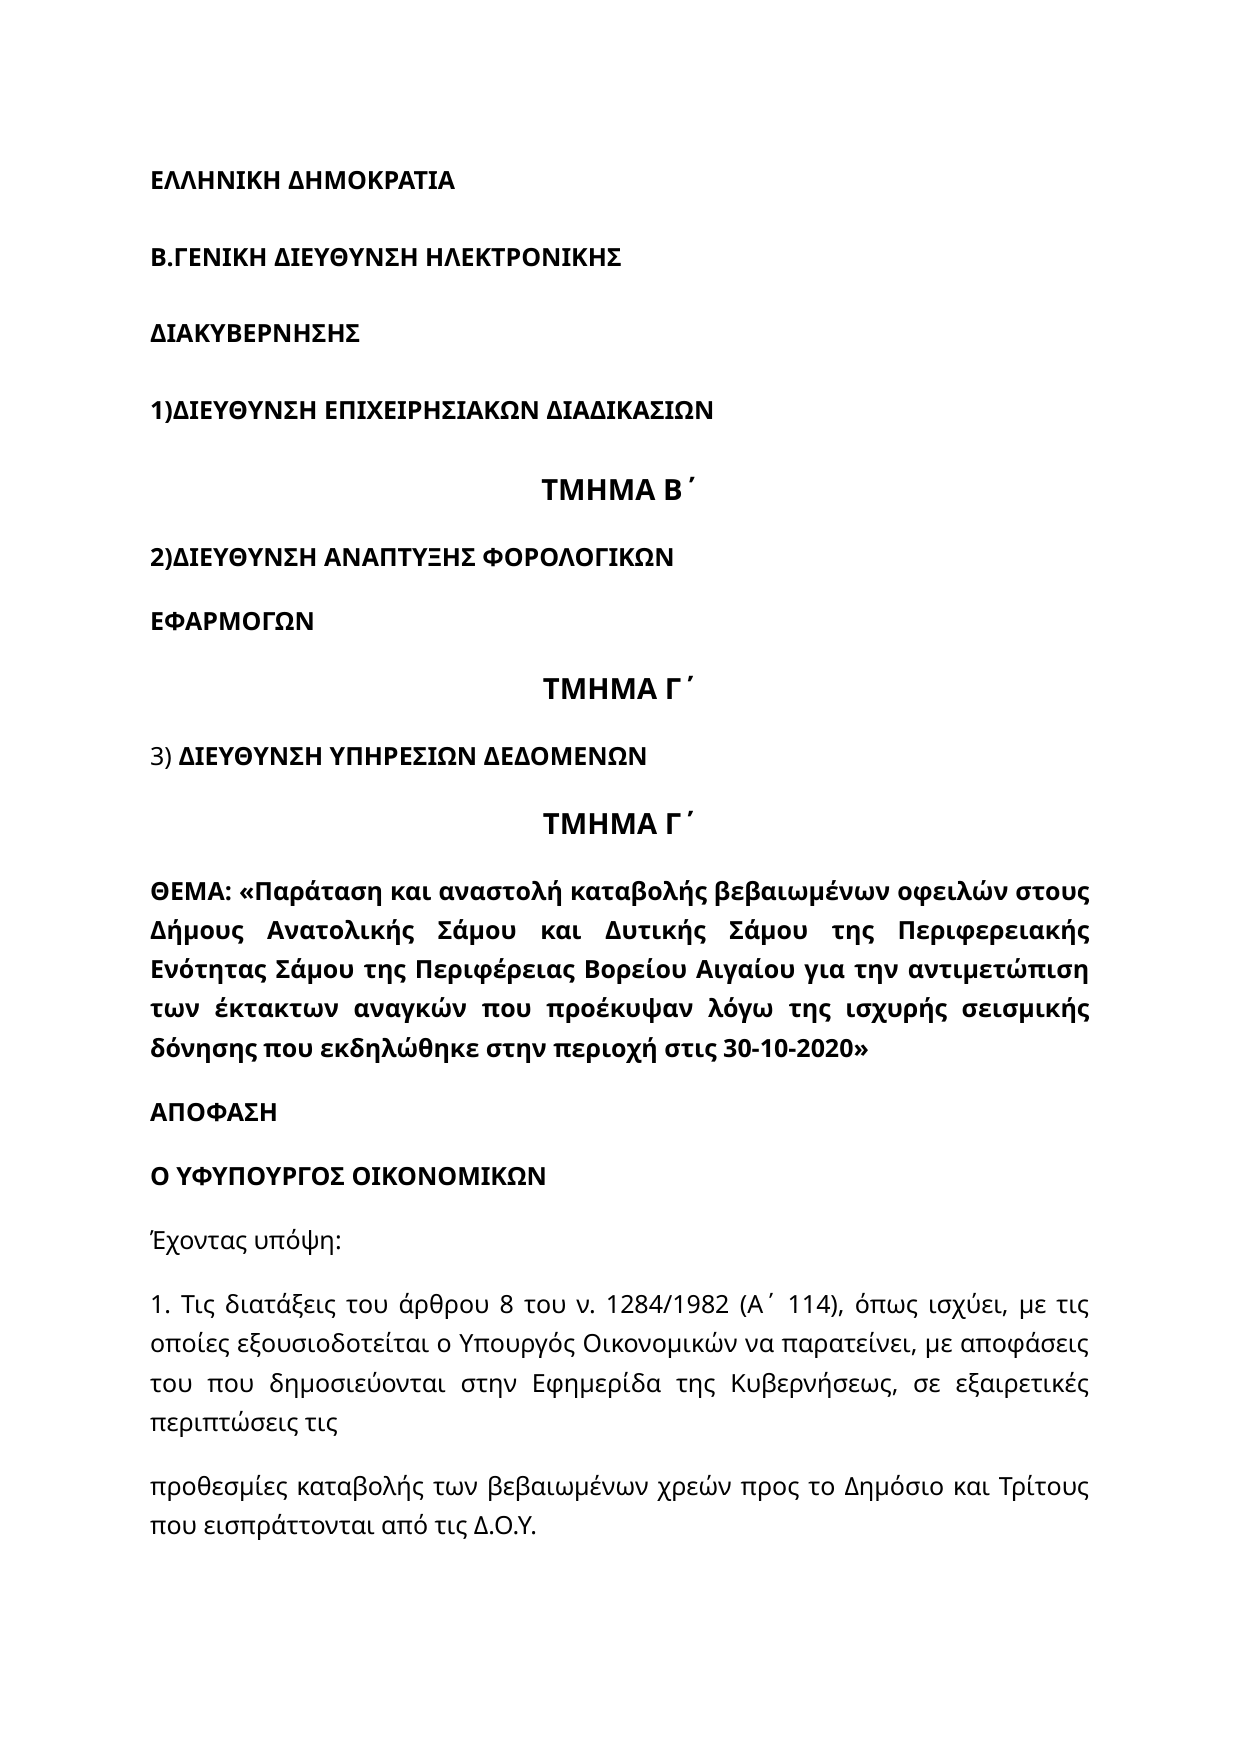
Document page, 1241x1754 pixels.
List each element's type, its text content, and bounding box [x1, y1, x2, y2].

text 1. Τις διατάξεις του άρθρου 8 του ν. 1284/1982 (Α΄ 114), όπως ισχύει, με τις οποίες εξουσιοδοτείται ο Υπουργός Οικονομικών να παρατείνει, με αποφάσεις του που δημοσιεύονται στην Εφημερίδα της Κυβερνήσεως, σε εξαιρετικές περιπτώσεις τις [150, 1287, 1090, 1438]
text Ο ΥΦΥΠΟΥΡΓΟΣ ΟΙΚΟΝΟΜΙΚΩΝ [150, 1158, 1090, 1193]
text 3) ΔΙΕΥΘΥΝΣΗ ΥΠΗΡΕΣΙΩΝ ΔΕΔΟΜΕΝΩΝ [150, 739, 1090, 773]
text ΕΦΑΡΜΟΓΩΝ [150, 604, 1090, 638]
title ΕΛΛΗΝΙΚΗ ΔΗΜΟΚΡΑΤΙΑ [150, 162, 1090, 197]
text ΑΠΟΦΑΣΗ [150, 1094, 1090, 1128]
subtitle ΤΜΗΜΑ Γ΄ [150, 668, 1090, 708]
title Β.ΓΕΝΙΚΗ ΔΙΕΥΘΥΝΣΗ ΗΛΕΚΤΡΟΝΙΚΗΣ [150, 239, 1090, 273]
text ΘΕΜΑ: «Παράταση και αναστολή καταβολής βεβαιωμένων οφειλών στους Δήμους Ανατολικής Σάμου και Δυτικής Σάμου της Περιφερειακής Ενότητας Σάμου της Περιφέρειας Βορείου Αιγαίου για την αντιμετώπιση των έκτακτων αναγκών που προέκυψαν λόγω της ισχυρής σεισμικής δόνησης που εκδηλώθηκε στην περιοχή στις 30-10-2020» [150, 873, 1090, 1064]
text προθεσμίες καταβολής των βεβαιωμένων χρεών προς το Δημόσιο και Τρίτους που εισπράττονται από τις Δ.Ο.Υ. [150, 1468, 1090, 1542]
subtitle ΤΜΗΜΑ Β΄ [150, 469, 1090, 509]
title 1)ΔΙΕΥΘΥΝΣΗ ΕΠΙΧΕΙΡΗΣΙΑΚΩΝ ΔΙΑΔΙΚΑΣΙΩΝ [150, 392, 1090, 427]
subtitle ΤΜΗΜΑ Γ΄ [150, 803, 1090, 843]
text 2)ΔΙΕΥΘΥΝΣΗ ΑΝΑΠΤΥΞΗΣ ΦΟΡΟΛΟΓΙΚΩΝ [150, 540, 1090, 574]
title ΔΙΑΚΥΒΕΡΝΗΣΗΣ [150, 316, 1090, 350]
text Έχοντας υπόψη: [150, 1223, 1090, 1257]
